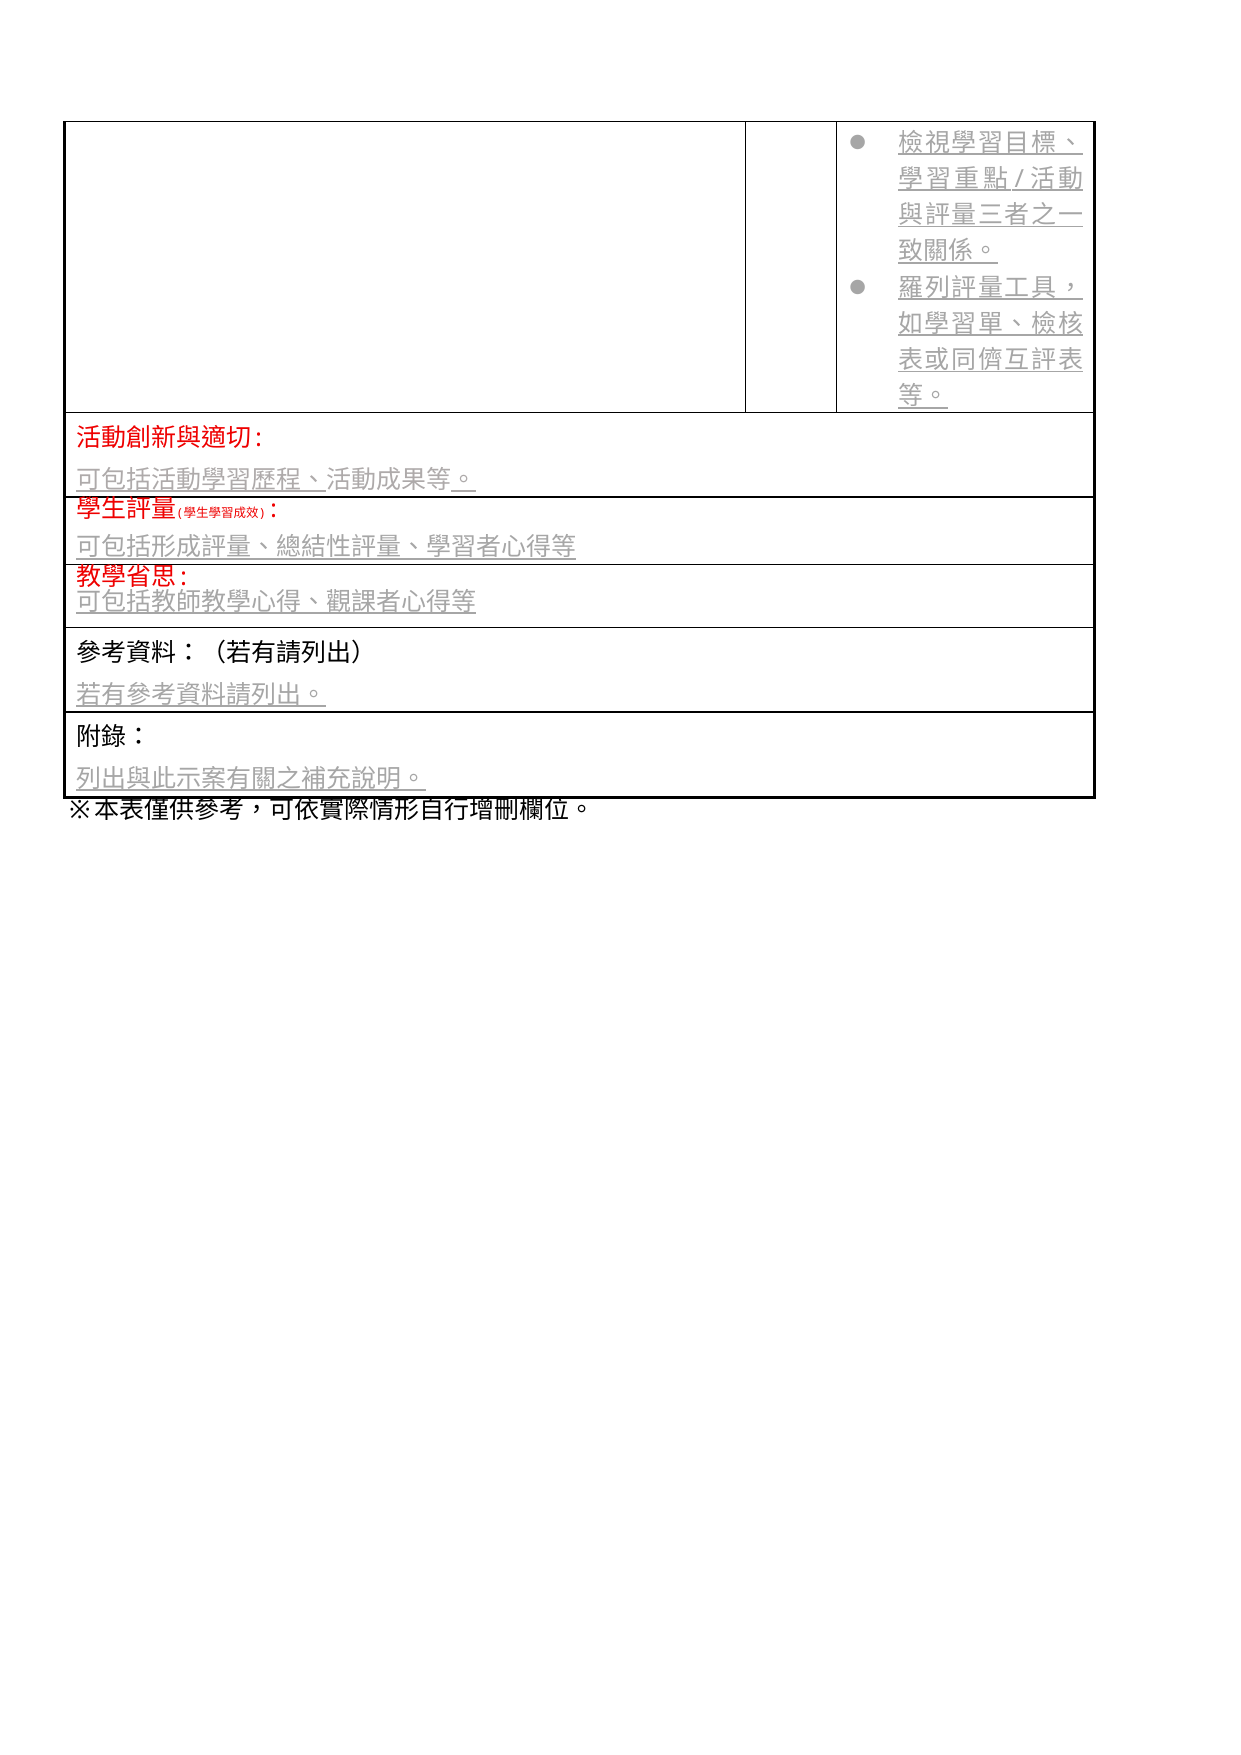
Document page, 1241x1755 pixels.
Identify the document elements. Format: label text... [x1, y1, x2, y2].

table_cell 可適時列出學習評量的方式，以及其他學習輔助事項，原則如下： 簡要說明各項教學活動評量內容，提出可採行方法、重要過程、規準等。 發展核心素養、學習重點與學習目標三者結合的評量內容。 檢視學習目標、學習重點/活動與評量三者之一致關係。 羅列評量工具，如學習單、檢核表或同儕互評表等。 [837, 122, 1093, 412]
text ※本表僅供參考，可依實際情形自行增刪欄位。 [64, 799, 1178, 824]
table_cell 學生評量(學生學習成效): 可包括形成評量、總結性評量、學習者心得等 [66, 498, 1093, 564]
table_cell 教學省思: 可包括教師教學心得、觀課者心得等 [66, 565, 1093, 627]
table_cell [746, 122, 836, 412]
table_cell 參考資料：（若有請列出） 若有參考資料請列出。 [66, 628, 1093, 711]
table_cell 活動創新與適切: 可包括活動學習歷程、活動成果等。 [66, 413, 1093, 496]
table_cell 附錄： 列出與此示案有關之補充說明。 [66, 713, 1093, 796]
table_cell [66, 122, 745, 412]
